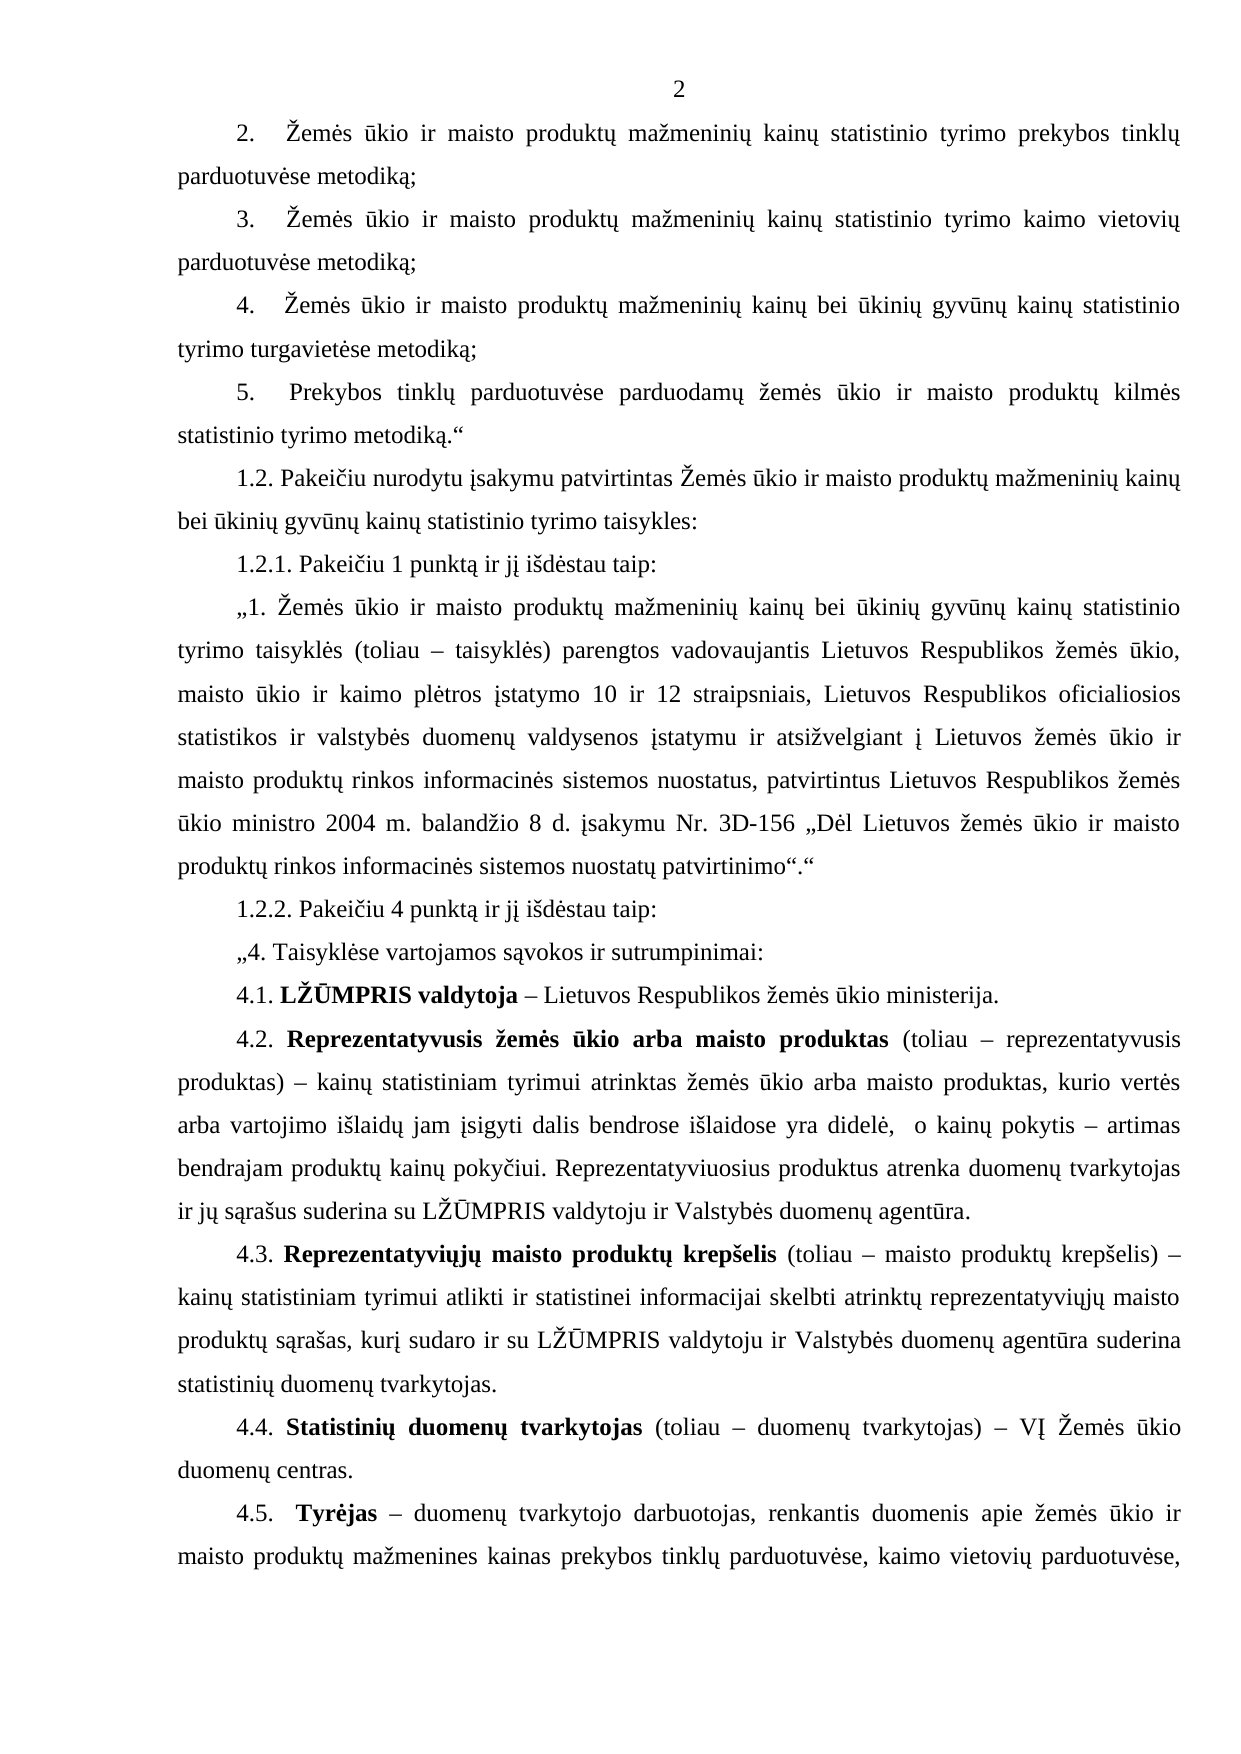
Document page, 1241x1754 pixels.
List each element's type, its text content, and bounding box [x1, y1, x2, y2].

text 4.3. Reprezentatyviųjų maisto produktų krepšelis (toliau – maisto produktų krepšelis) – kainų statistiniam tyrimui atlikti ir statistinei informacijai skelbti atrinktų reprezentatyviųjų maisto produktų sąrašas, kurį sudaro ir su LŽŪMPRIS valdytoju ir Valstybės duomenų agentūra suderina statistinių duomenų tvarkytojas. [177, 1239, 1181, 1397]
text „4. Taisyklėse vartojamos sąvokos ir sutrumpinimai: [177, 937, 1181, 966]
text 1.2.2. Pakeičiu 4 punktą ir jį išdėstau taip: [177, 894, 1181, 923]
text 4. Žemės ūkio ir maisto produktų mažmeninių kainų bei ūkinių gyvūnų kainų statistinio tyrimo turgavietėse metodiką; [177, 291, 1181, 362]
text 3. Žemės ūkio ir maisto produktų mažmeninių kainų statistinio tyrimo kaimo vietovių parduotuvėse metodiką; [177, 204, 1181, 276]
text 4.2. Reprezentatyvusis žemės ūkio arba maisto produktas (toliau – reprezentatyvusis produktas) – kainų statistiniam tyrimui atrinktas žemės ūkio arba maisto produktas, kurio vertės arba vartojimo išlaidų jam įsigyti dalis bendrose išlaidose yra didelė, o kainų pokytis – artimas bendrajam produktų kainų pokyčiui. Reprezentatyviuosius produktus atrenka duomenų tvarkytojas ir jų sąrašus suderina su LŽŪMPRIS valdytoju ir Valstybės duomenų agentūra. [177, 1024, 1181, 1225]
text 4.1. LŽŪMPRIS valdytoja – Lietuvos Respublikos žemės ūkio ministerija. [177, 981, 1181, 1009]
text 4.4. Statistinių duomenų tvarkytojas (toliau – duomenų tvarkytojas) – VĮ Žemės ūkio duomenų centras. [177, 1412, 1181, 1484]
text 1.2.1. Pakeičiu 1 punktą ir jį išdėstau taip: [177, 549, 1181, 578]
text 4.5. Tyrėjas – duomenų tvarkytojo darbuotojas, renkantis duomenis apie žemės ūkio ir maisto produktų mažmenines kainas prekybos tinklų parduotuvėse, kaimo vietovių parduotuvėse, [177, 1498, 1181, 1570]
text „1. Žemės ūkio ir maisto produktų mažmeninių kainų bei ūkinių gyvūnų kainų statistinio tyrimo taisyklės (toliau – taisyklės) parengtos vadovaujantis Lietuvos Respublikos žemės ūkio, maisto ūkio ir kaimo plėtros įstatymo 10 ir 12 straipsniais, Lietuvos Respublikos oficialiosios statistikos ir valstybės duomenų valdysenos įstatymu ir atsižvelgiant į Lietuvos žemės ūkio ir maisto produktų rinkos informacinės sistemos nuostatus, patvirtintus Lietuvos Respublikos žemės ūkio ministro 2004 m. balandžio 8 d. įsakymu Nr. 3D-156 „Dėl Lietuvos žemės ūkio ir maisto produktų rinkos informacinės sistemos nuostatų patvirtinimo“.“ [177, 592, 1181, 880]
text 1.2. Pakeičiu nurodytu įsakymu patvirtintas Žemės ūkio ir maisto produktų mažmeninių kainų bei ūkinių gyvūnų kainų statistinio tyrimo taisykles: [177, 463, 1181, 535]
text 5. Prekybos tinklų parduotuvėse parduodamų žemės ūkio ir maisto produktų kilmės statistinio tyrimo metodiką.“ [177, 377, 1181, 449]
text 2. Žemės ūkio ir maisto produktų mažmeninių kainų statistinio tyrimo prekybos tinklų parduotuvėse metodiką; [177, 118, 1181, 190]
